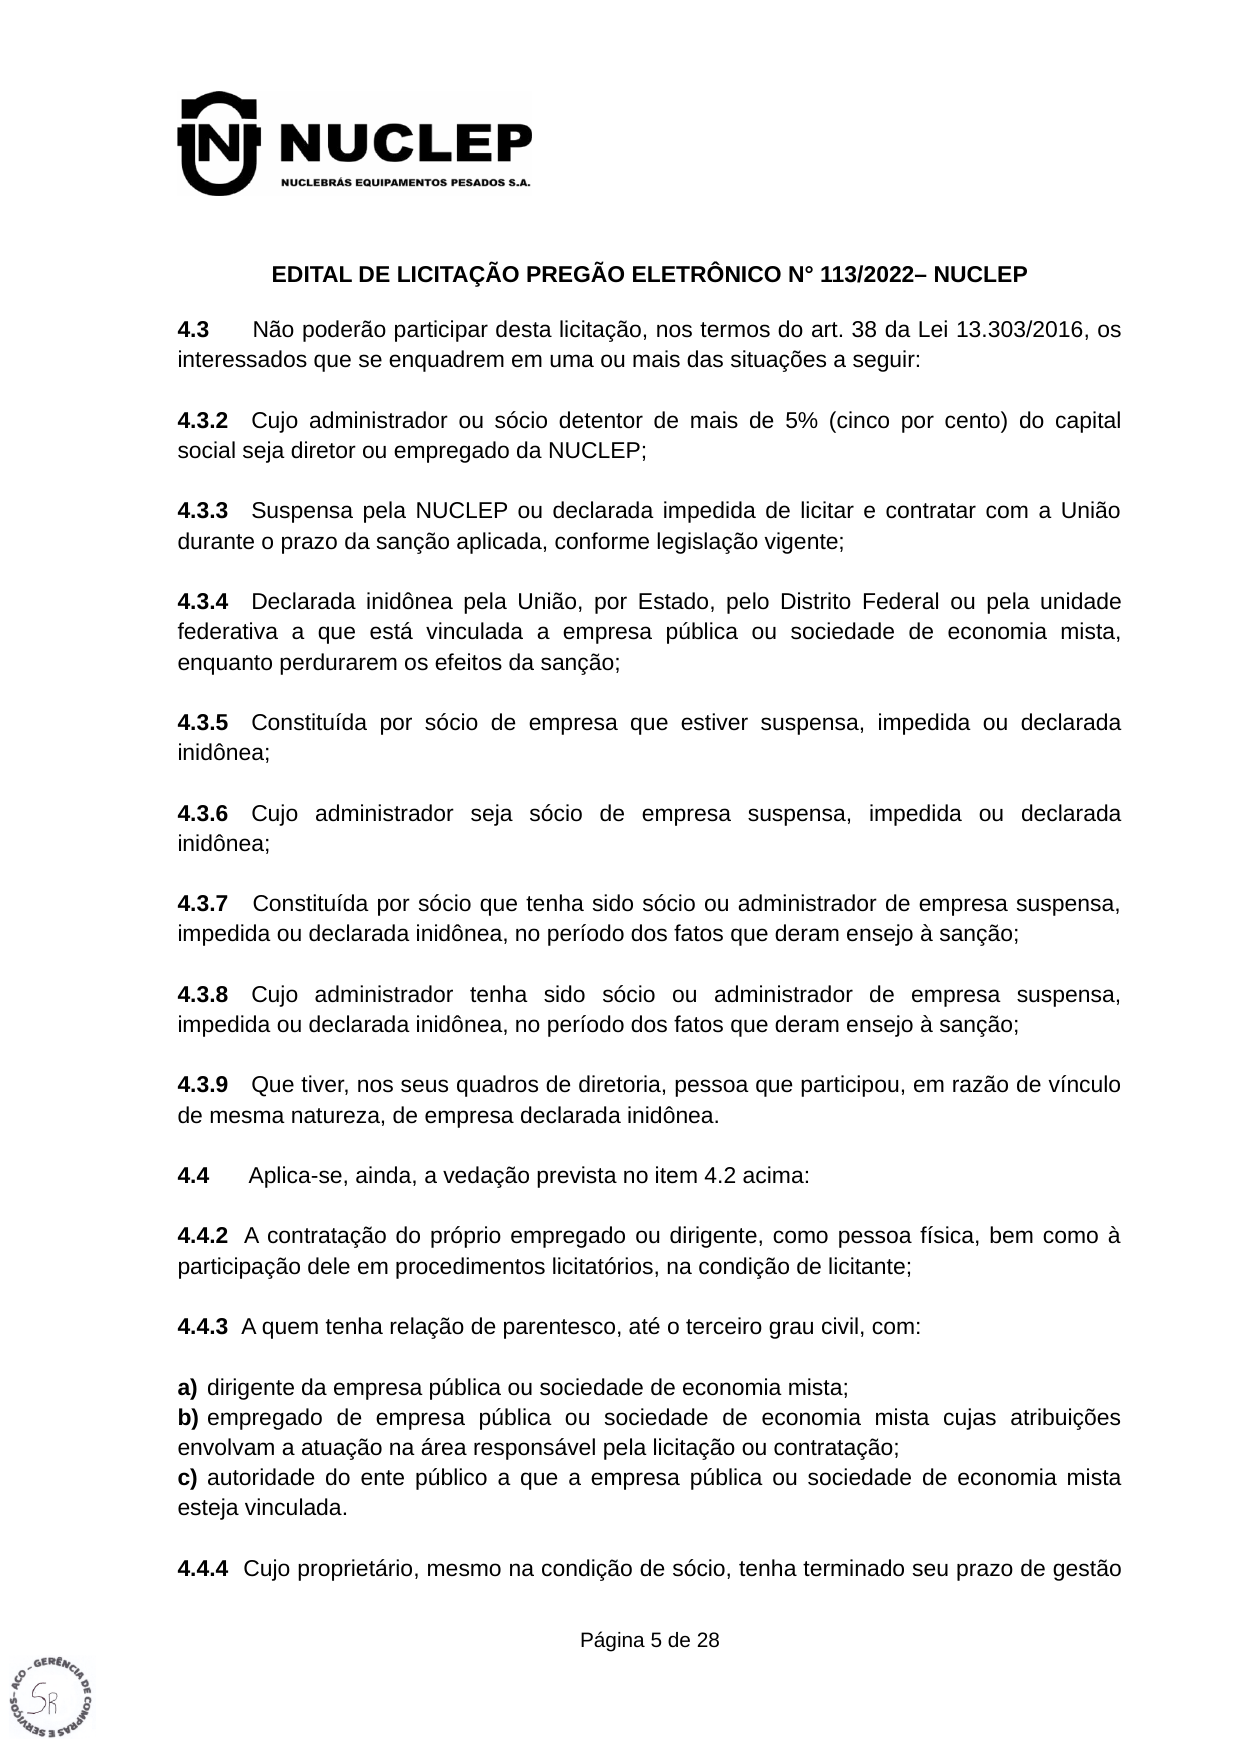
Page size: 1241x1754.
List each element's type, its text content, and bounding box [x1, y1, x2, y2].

list Constituída por sócio de empresa que estiver suspensa, impedida ou declarada inidônea; [177, 709, 1122, 766]
list Suspensa pela NUCLEP ou declarada impedida de licitar e contratar com a União durante o prazo da sanção aplicada, conforme legislação vigente; [177, 497, 1122, 554]
list Aplica-se, ainda, a vedação prevista no item 4.2 acima: [177, 1162, 1122, 1188]
list A contratação do próprio empregado ou dirigente, como pessoa física, bem como à participação dele em procedimentos licitatórios, na condição de licitante; [177, 1222, 1122, 1279]
list dirigente da empresa pública ou sociedade de economia mista; [177, 1373, 1122, 1400]
list Cujo proprietário, mesmo na condição de sócio, tenha terminado seu prazo de gestão [177, 1555, 1122, 1581]
list Constituída por sócio que tenha sido sócio ou administrador de empresa suspensa, impedida ou declarada inidônea, no período dos fatos que deram ensejo à sanção; [177, 890, 1122, 947]
list Que tiver, nos seus quadros de diretoria, pessoa que participou, em razão de vínculo de mesma natureza, de empresa declarada inidônea. [177, 1071, 1122, 1128]
list empregado de empresa pública ou sociedade de economia mista cujas atribuições envolvam a atuação na área responsável pela licitação ou contratação; [177, 1404, 1122, 1460]
list A quem tenha relação de parentesco, até o terceiro grau civil, com: [177, 1313, 1122, 1339]
list Declarada inidônea pela União, por Estado, pelo Distrito Federal ou pela unidade federativa a que está vinculada a empresa pública ou sociedade de economia mista, enquanto perdurarem os efeitos da sanção; [177, 588, 1122, 675]
list Cujo administrador seja sócio de empresa suspensa, impedida ou declarada inidônea; [177, 799, 1122, 856]
picture [8, 1655, 98, 1739]
list autoridade do ente público a que a empresa pública ou sociedade de economia mista esteja vinculada. [177, 1464, 1122, 1521]
list Não poderão participar desta licitação, nos termos do art. 38 da Lei 13.303/2016, os interessados que se enquadrem em uma ou mais das situações a seguir: [177, 316, 1122, 373]
picture [177, 91, 532, 196]
list Cujo administrador tenha sido sócio ou administrador de empresa suspensa, impedida ou declarada inidônea, no período dos fatos que deram ensejo à sanção; [177, 981, 1122, 1037]
list Cujo administrador ou sócio detentor de mais de 5% (cinco por cento) do capital social seja diretor ou empregado da NUCLEP; [177, 407, 1122, 463]
